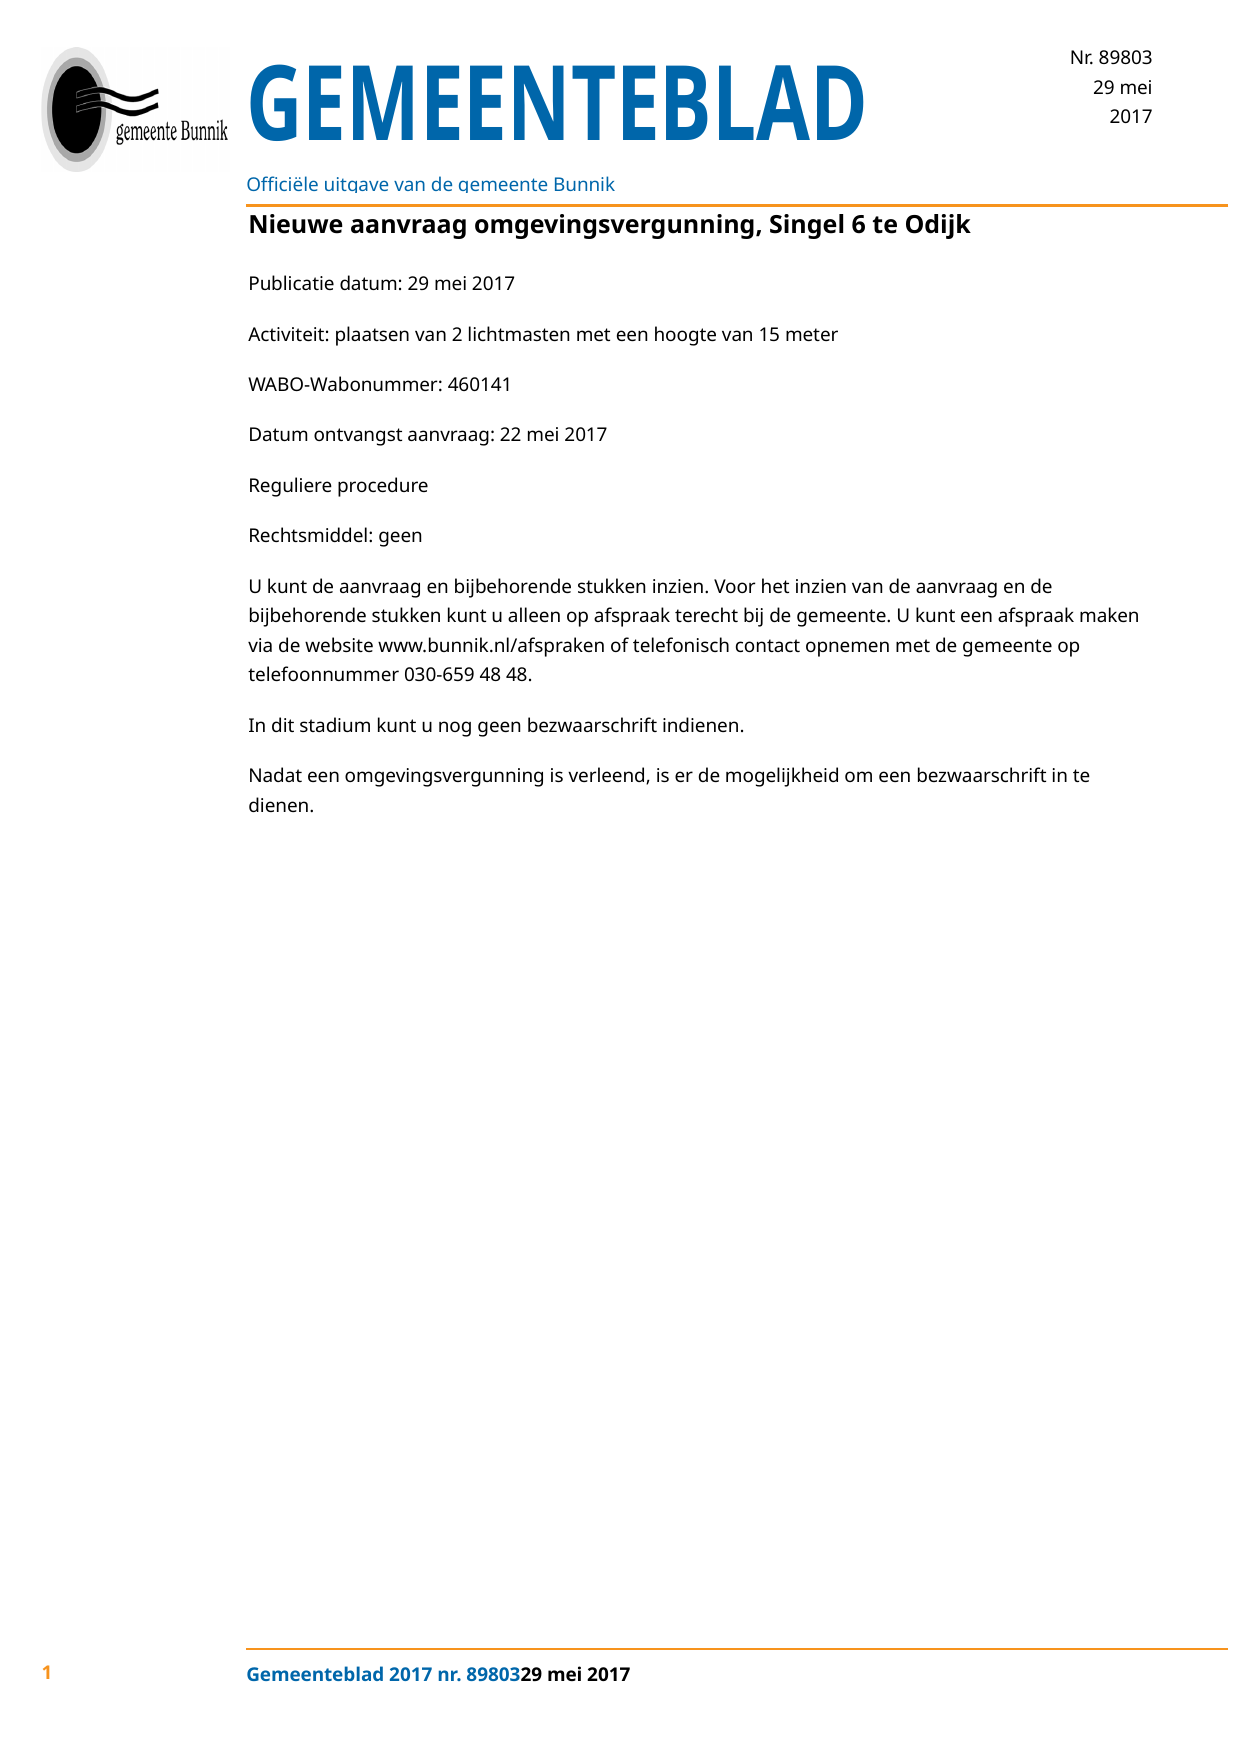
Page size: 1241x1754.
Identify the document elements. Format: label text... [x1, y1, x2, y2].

text Publicatie datum: 29 mei 2017 [248, 270, 1152, 296]
text Nadat een omgevingsvergunning is verleend, is er de mogelijkheid om een bezwaarschrift in te dienen. [248, 762, 1152, 818]
text Rechtsmiddel: geen [248, 522, 1152, 548]
text Datum ontvangst aanvraag: 22 mei 2017 [248, 422, 1152, 447]
text Nieuwe aanvraag omgevingsvergunning, Singel 6 te Odijk [248, 207, 1152, 241]
text Activiteit: plaatsen van 2 lichtmasten met een hoogte van 15 meter [248, 321, 1152, 346]
text Reguliere procedure [248, 472, 1152, 498]
picture [41, 47, 231, 172]
text U kunt de aanvraag en bijbehorende stukken inzien. Voor het inzien van de aanvraag en de bijbehorende stukken kunt u alleen op afspraak terecht bij de gemeente. U kunt een afspraak maken via de website www.bunnik.nl/afspraken of telefonisch contact opnemen met de gemeente op telefoonnummer 030-659 48 48. [248, 573, 1152, 687]
text In dit stadium kunt u nog geen bezwaarschrift indienen. [248, 712, 1152, 738]
text WABO-Wabonummer: 460141 [248, 371, 1152, 397]
